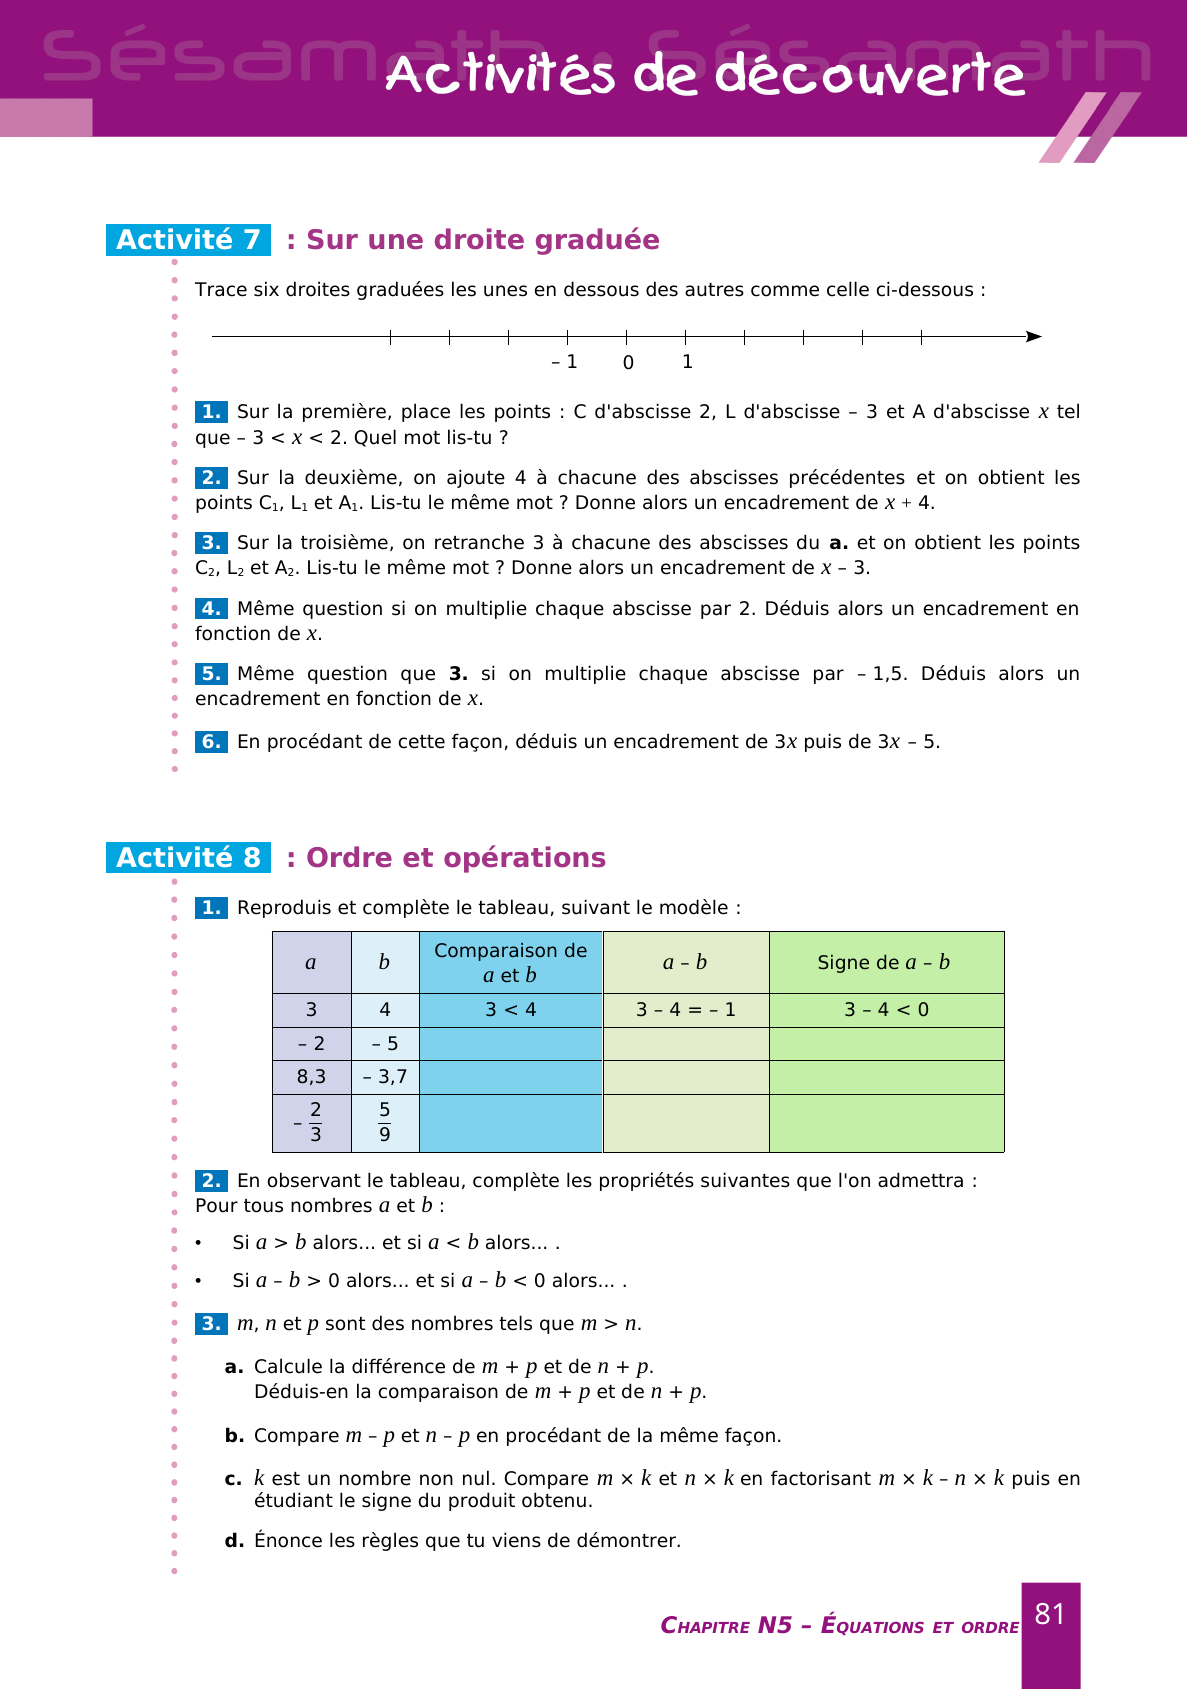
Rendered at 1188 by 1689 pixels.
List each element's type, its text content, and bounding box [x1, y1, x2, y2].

list Sur la troisième, on retranche 3 à chacune des abscisses du a. et on obtient les points C2, L2 et A2. Lis-tu le même mot ? Donne alors un encadrement de x – 3. [195, 532, 1081, 580]
list Même question si on multiplie chaque abscisse par 2. Déduis alors un encadrement en fonction de x. [195, 597, 1081, 645]
list En procédant de cette façon, déduis un encadrement de 3x puis de 3x – 5. [195, 728, 1081, 753]
table_cell – [273, 1095, 351, 1152]
table_cell 3 [273, 994, 351, 1027]
table_cell [604, 1061, 769, 1094]
list m, n et p sont des nombres tels que m > n. [195, 1310, 1038, 1335]
list Reproduis et complète le tableau, suivant le modèle : [228, 897, 1081, 919]
table_cell 3 – 4 = – 1 [604, 994, 769, 1027]
table_cell – 5 [352, 1028, 419, 1060]
table_cell [770, 1028, 1004, 1060]
table_header a – b [604, 932, 769, 993]
table_cell [420, 1095, 602, 1152]
list En observant le tableau, complète les propriétés suivantes que l'on admettra : Pour tous nombres a et b : [195, 1170, 1081, 1217]
table_cell – 2 [273, 1028, 351, 1060]
table_cell [420, 1061, 602, 1094]
list Si a – b > 0 alors... et si a – b < 0 alors... . [195, 1266, 1038, 1292]
table_header a [273, 932, 351, 993]
table_cell [420, 1028, 602, 1060]
table_cell [604, 1095, 769, 1152]
list Sur la deuxième, on ajoute 4 à chacune des abscisses précédentes et on obtient les points C1, L1 et A1. Lis-tu le même mot ? Donne alors un encadrement de x + 4. [195, 467, 1081, 514]
list : Sur une droite graduée [271, 224, 1081, 256]
list Énonce les règles que tu viens de démontrer. [224, 1530, 1081, 1552]
table_cell [770, 1061, 1004, 1094]
list Si a > b alors... et si a < b alors... . [195, 1229, 1038, 1255]
table_cell – 3,7 [352, 1061, 419, 1094]
picture [0, 0, 1187, 163]
table_header b [352, 932, 419, 993]
table_cell 3 – 4 < 0 [770, 994, 1004, 1027]
table_cell [770, 1095, 1004, 1152]
list : Ordre et opérations [271, 842, 1081, 873]
table_header Signe de a – b [770, 932, 1004, 993]
table_cell 4 [352, 994, 419, 1027]
list k est un nombre non nul. Compare m × k et n × k en factorisant m × k – n × k puis en étudiant le signe du produit obtenu. [224, 1465, 1081, 1512]
list Compare m – p et n – p en procédant de la même façon. [224, 1422, 1081, 1447]
table_cell 8,3 [273, 1061, 351, 1094]
table_cell 3 < 4 [420, 994, 602, 1027]
table_header Comparaison de a et b [420, 932, 602, 993]
table_cell [352, 1095, 419, 1152]
list Sur la première, place les points : C d'abscisse 2, L d'abscisse – 3 et A d'abscisse x tel que – 3 < x < 2. Quel mot lis-tu ? [195, 398, 1081, 449]
table_cell [604, 1028, 769, 1060]
list Calcule la différence de m + p et de n + p. Déduis-en la comparaison de m + p et de n + p. [224, 1353, 1081, 1404]
list Trace six droites graduées les unes en dessous des autres comme celle ci-dessous : [195, 279, 1081, 301]
list Même question que 3. si on multiplie chaque abscisse par – 1,5. Déduis alors un encadrement en fonction de x. [195, 663, 1081, 710]
